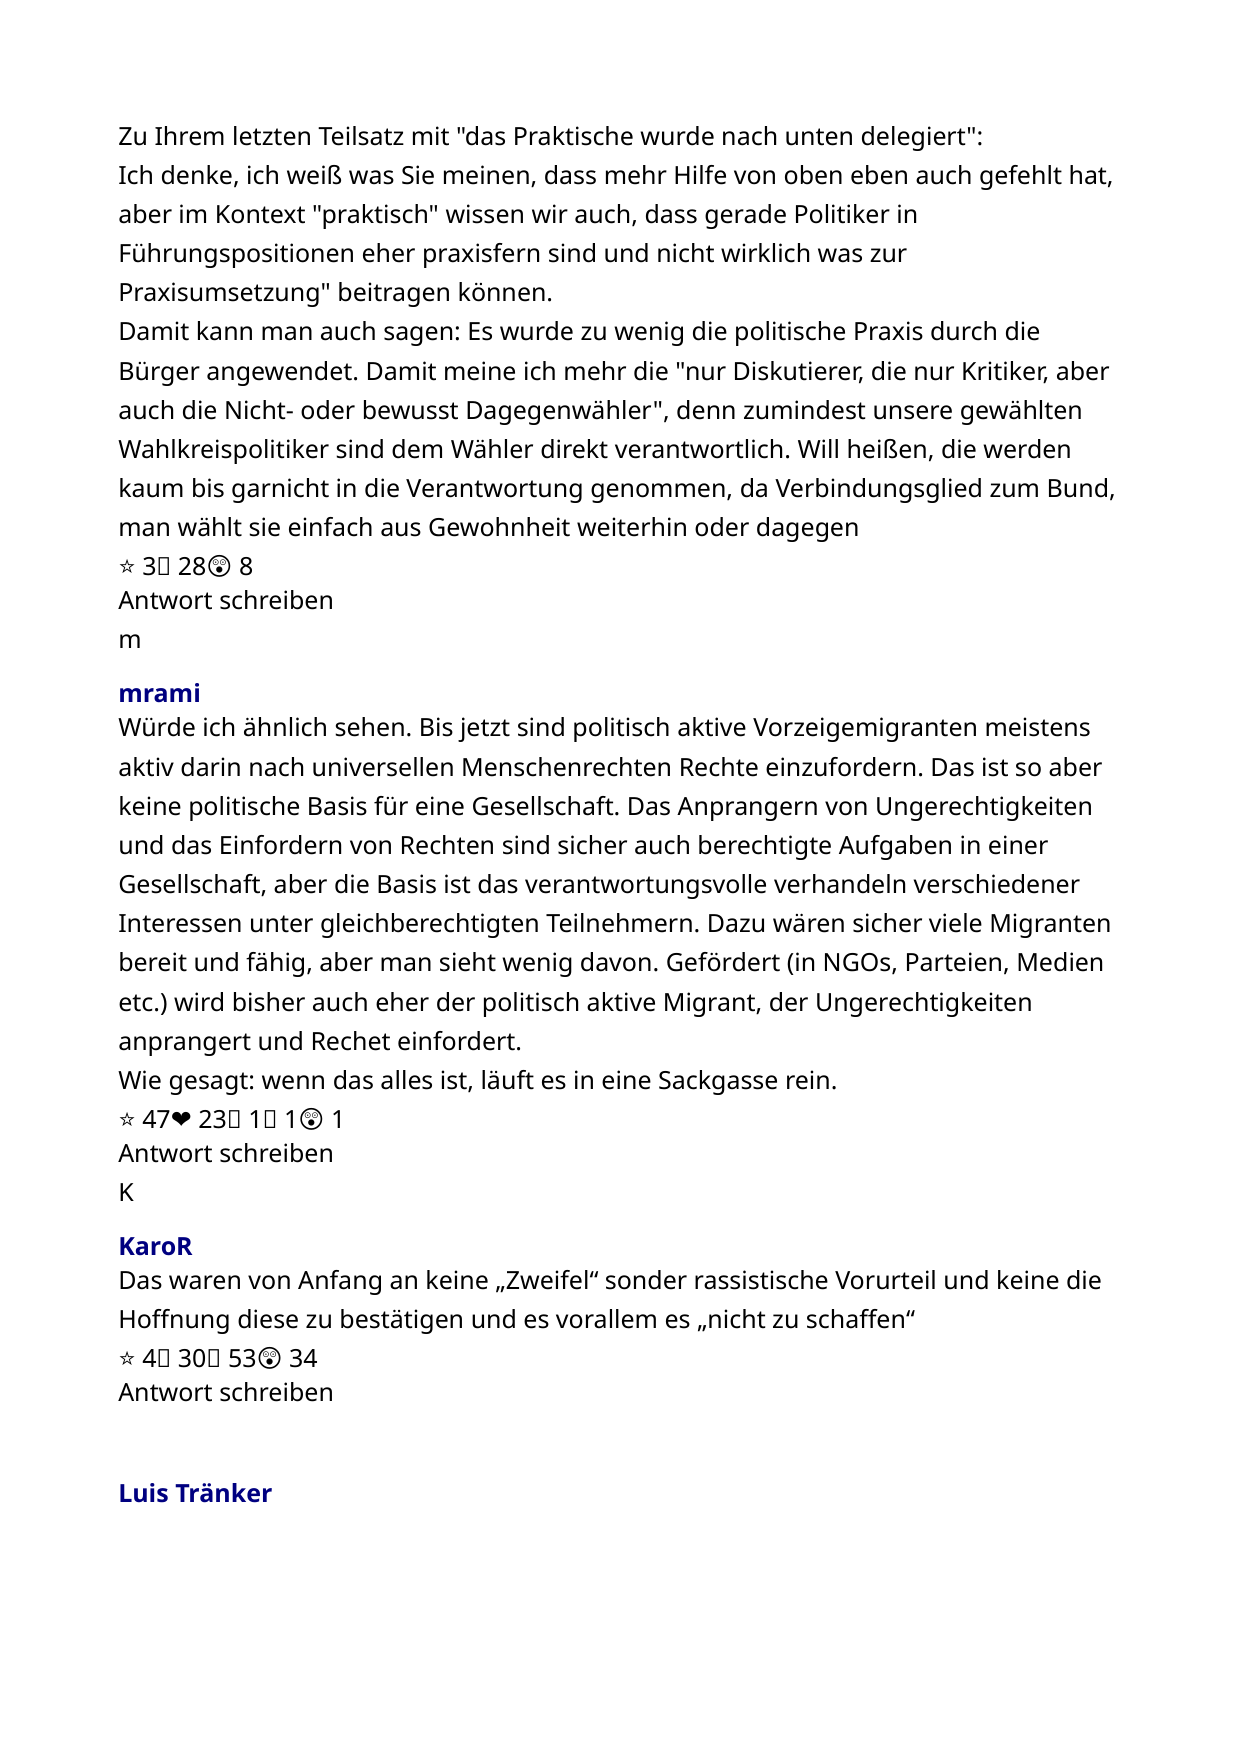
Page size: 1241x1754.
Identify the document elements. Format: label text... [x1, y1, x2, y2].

subtitle KaroR [118, 1229, 1122, 1263]
text Zu Ihrem letzten Teilsatz mit "das Praktische wurde nach unten delegiert": [118, 118, 1122, 152]
text Ich denke, ich weiß was Sie meinen, dass mehr Hilfe von oben eben auch gefehlt hat, aber im Kontext "praktisch" wissen wir auch, dass gerade Politiker in Führungspositionen eher praxisfern sind und nicht wirklich was zur Praxisumsetzung" beitragen können. [118, 157, 1122, 309]
text ⭐️ 47❤️ 23🙁 1🤨 1😲 1 [118, 1102, 1122, 1136]
text K [118, 1175, 1122, 1209]
subtitle Luis Tränker [118, 1475, 1122, 1509]
text Antwort schreiben [118, 583, 1122, 617]
text m [118, 622, 1122, 656]
text Antwort schreiben [118, 1375, 1122, 1409]
text Damit kann man auch sagen: Es wurde zu wenig die politische Praxis durch die Bürger angewendet. Damit meine ich mehr die "nur Diskutierer, die nur Kritiker, aber auch die Nicht- oder bewusst Dagegenwähler", denn zumindest unsere gewählten Wahlkreispolitiker sind dem Wähler direkt verantwortlich. Will heißen, die werden kaum bis garnicht in die Verantwortung genommen, da Verbindungsglied zum Bund, man wählt sie einfach aus Gewohnheit weiterhin oder dagegen [118, 314, 1122, 544]
subtitle mrami [118, 676, 1122, 710]
text Das waren von Anfang an keine „Zweifel“ sonder rassistische Vorurteil und keine die Hoffnung diese zu bestätigen und es vorallem es „nicht zu schaffen“ [118, 1263, 1122, 1336]
text Antwort schreiben [118, 1136, 1122, 1170]
text ⭐️ 4🙁 30🤨 53😲 34 [118, 1341, 1122, 1375]
text Wie gesagt: wenn das alles ist, läuft es in eine Sackgasse rein. [118, 1062, 1122, 1097]
text Würde ich ähnlich sehen. Bis jetzt sind politisch aktive Vorzeigemigranten meistens aktiv darin nach universellen Menschenrechten Rechte einzufordern. Das ist so aber keine politische Basis für eine Gesellschaft. Das Anprangern von Ungerechtigkeiten und das Einfordern von Rechten sind sicher auch berechtigte Aufgaben in einer Gesellschaft, aber die Basis ist das verantwortungsvolle verhandeln verschiedener Interessen unter gleichberechtigten Teilnehmern. Dazu wären sicher viele Migranten bereit und fähig, aber man sieht wenig davon. Gefördert (in NGOs, Parteien, Medien etc.) wird bisher auch eher der politisch aktive Migrant, der Ungerechtigkeiten anprangert und Rechet einfordert. [118, 710, 1122, 1057]
text ⭐️ 3🤨 28😲 8 [118, 549, 1122, 583]
